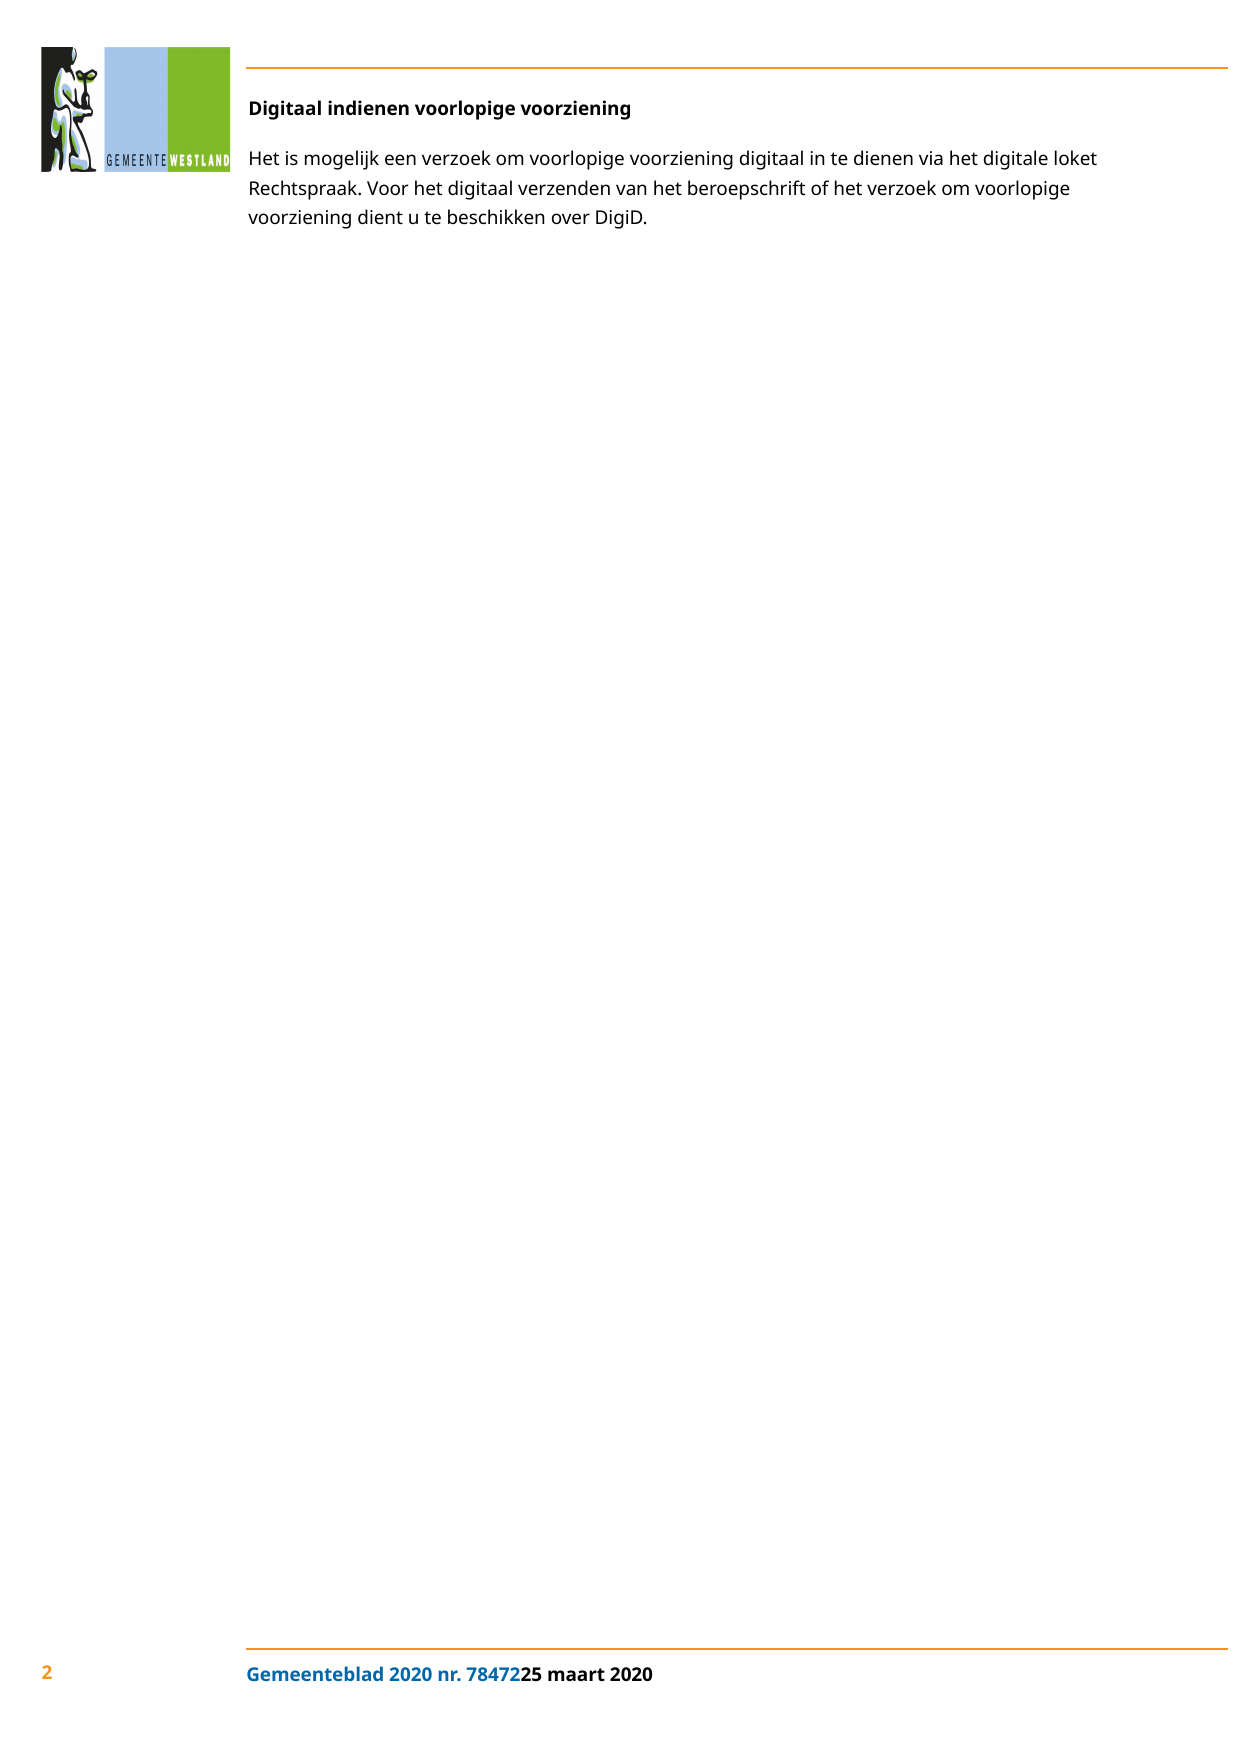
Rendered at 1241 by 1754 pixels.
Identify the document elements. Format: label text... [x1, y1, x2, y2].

picture [41, 47, 231, 172]
text Het is mogelijk een verzoek om voorlopige voorziening digitaal in te dienen via het digitale loket Rechtspraak. Voor het digitaal verzenden van het beroepschrift of het verzoek om voorlopige voorziening dient u te beschikken over DigiD. [248, 145, 1152, 230]
text Digitaal indienen voorlopige voorziening [248, 95, 1152, 121]
